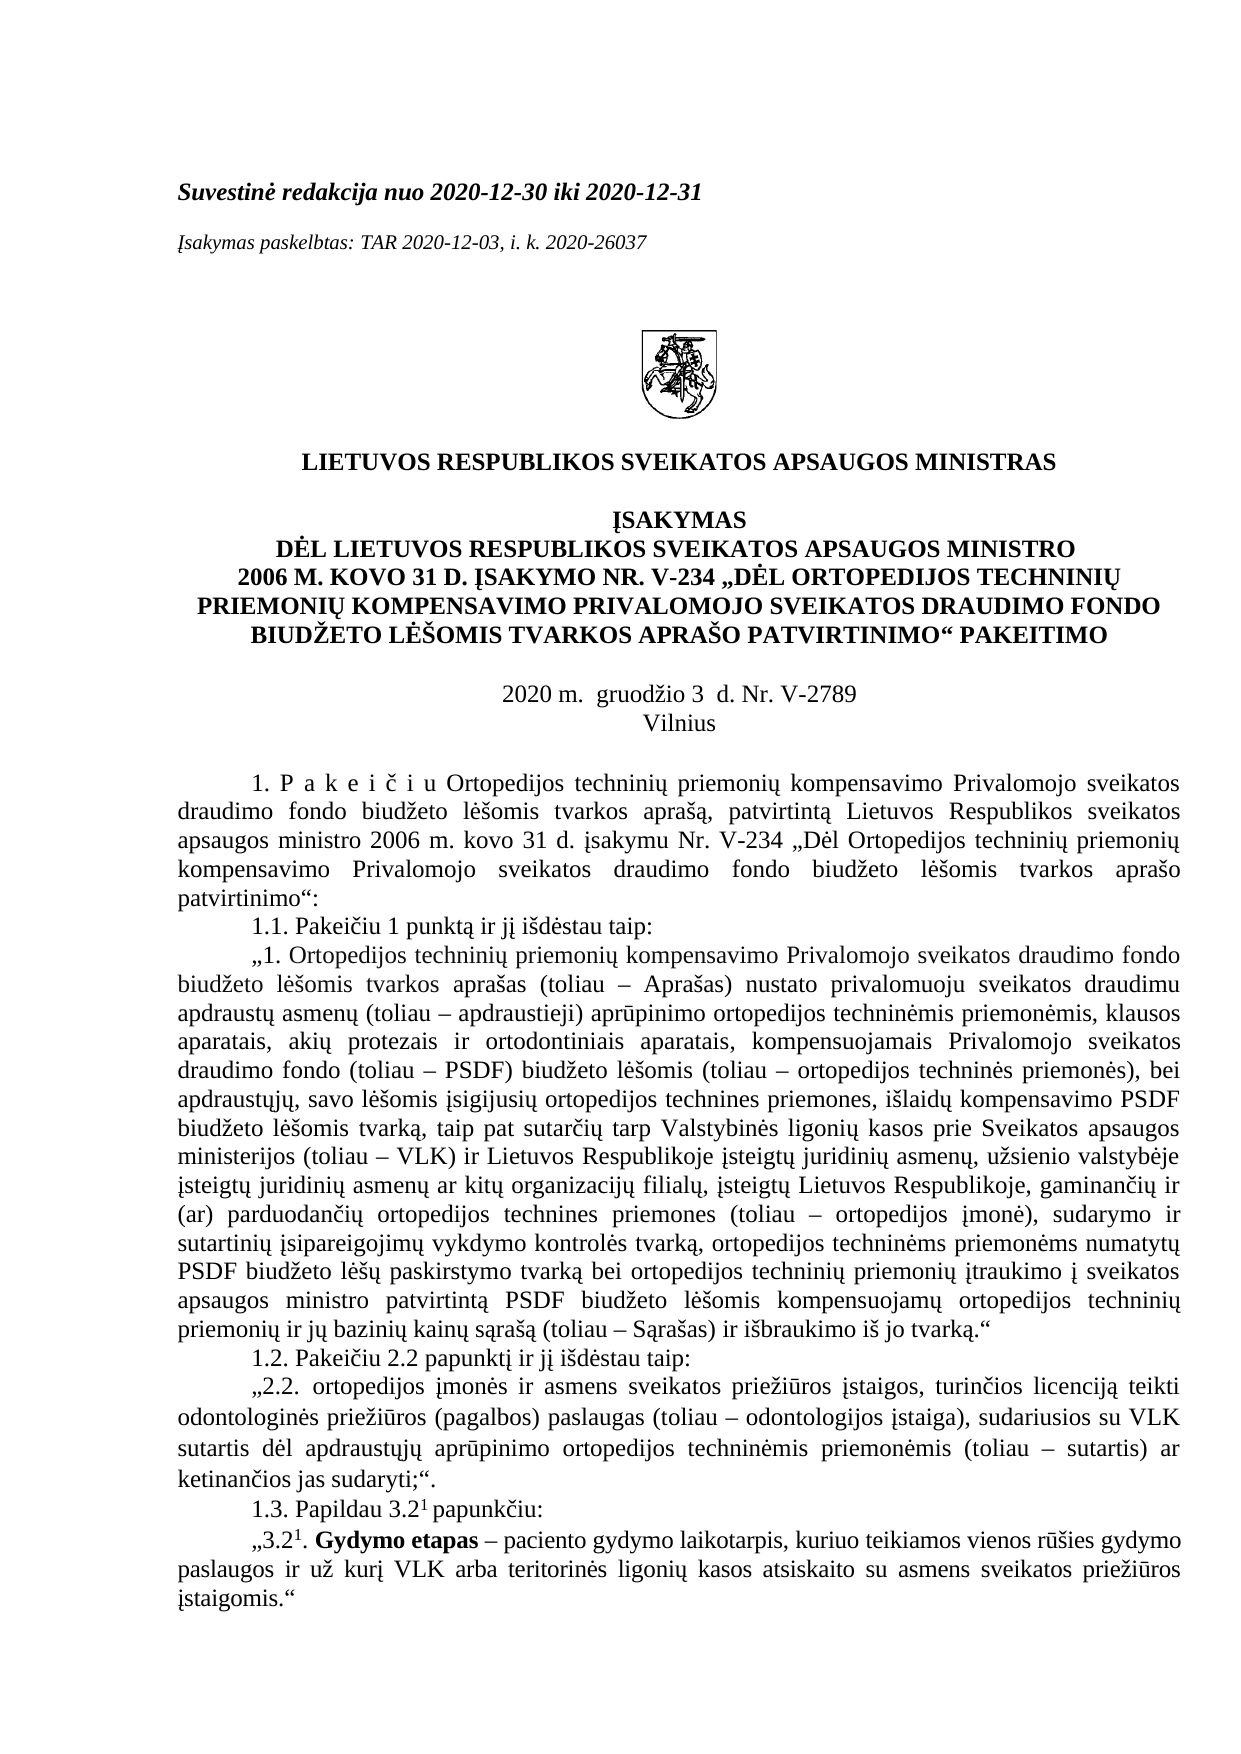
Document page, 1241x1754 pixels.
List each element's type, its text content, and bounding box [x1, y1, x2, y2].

text 1.2. Pakeičiu 2.2 papunktį ir jį išdėstau taip: [177, 1343, 1181, 1371]
text DĖL LIETUVOS RESPUBLIKOS SVEIKATOS APSAUGOS MINISTRO [177, 534, 1181, 562]
text LIETUVOS RESPUBLIKOS SVEIKATOS APSAUGOS MINISTRAS [177, 447, 1181, 476]
text ĮSAKYMAS [177, 505, 1181, 534]
text „1. Ortopedijos techninių priemonių kompensavimo Privalomojo sveikatos draudimo fondo biudžeto lėšomis tvarkos aprašas (toliau – Aprašas) nustato privalomuoju sveikatos draudimu apdraustų asmenų (toliau – apdraustieji) aprūpinimo ortopedijos techninėmis priemonėmis, klausos aparatais, akių protezais ir ortodontiniais aparatais, kompensuojamais Privalomojo sveikatos draudimo fondo (toliau – PSDF) biudžeto lėšomis (toliau – ortopedijos techninės priemonės), bei apdraustųjų, savo lėšomis įsigijusių ortopedijos technines priemones, išlaidų kompensavimo PSDF biudžeto lėšomis tvarką, taip pat sutarčių tarp Valstybinės ligonių kasos prie Sveikatos apsaugos ministerijos (toliau – VLK) ir Lietuvos Respublikoje įsteigtų juridinių asmenų, užsienio valstybėje įsteigtų juridinių asmenų ar kitų organizacijų filialų, įsteigtų Lietuvos Respublikoje, gaminančių ir (ar) parduodančių ortopedijos technines priemones (toliau – ortopedijos įmonė), sudarymo ir sutartinių įsipareigojimų vykdymo kontrolės tvarką, ortopedijos techninėms priemonėms numatytų PSDF biudžeto lėšų paskirstymo tvarką bei ortopedijos techninių priemonių įtraukimo į sveikatos apsaugos ministro patvirtintą PSDF biudžeto lėšomis kompensuojamų ortopedijos techninių priemonių ir jų bazinių kainų sąrašą (toliau – Sąrašas) ir išbraukimo iš jo tvarką.“ [177, 940, 1181, 1343]
text Vilnius [177, 708, 1181, 737]
text 1.1. Pakeičiu 1 punktą ir jį išdėstau taip: [177, 911, 1181, 940]
text Įsakymas paskelbtas: TAR 2020-12-03, i. k. 2020-26037 [177, 230, 1181, 254]
text Suvestinė redakcija nuo 2020-12-30 iki 2020-12-31 [177, 177, 1181, 206]
text 1. P a k e i č i u Ortopedijos techninių priemonių kompensavimo Privalomojo sveikatos draudimo fondo biudžeto lėšomis tvarkos aprašą, patvirtintą Lietuvos Respublikos sveikatos apsaugos ministro 2006 m. kovo 31 d. įsakymu Nr. V-234 „Dėl Ortopedijos techninių priemonių kompensavimo Privalomojo sveikatos draudimo fondo biudžeto lėšomis tvarkos aprašo patvirtinimo“: [177, 768, 1181, 911]
text 2006 M. KOVO 31 D. ĮSAKYMO NR. V-234 „DĖL ORTOPEDIJOS TECHNINIŲ PRIEMONIŲ KOMPENSAVIMO PRIVALOMOJO SVEIKATOS DRAUDIMO FONDO BIUDŽETO LĖŠOMIS TVARKOS APRAŠO PATVIRTINIMO“ PAKEITIMO [177, 562, 1181, 649]
text 1.3. Papildau 3.21 papunkčiu: [177, 1494, 1181, 1523]
text „3.21. Gydymo etapas – paciento gydymo laikotarpis, kuriuo teikiamos vienos rūšies gydymo paslaugos ir už kurį VLK arba teritorinės ligonių kasos atsiskaito su asmens sveikatos priežiūros įstaigomis.“ [177, 1525, 1181, 1611]
text „2.2. ortopedijos įmonės ir asmens sveikatos priežiūros įstaigos, turinčios licenciją teikti odontologinės priežiūros (pagalbos) paslaugas (toliau – odontologijos įstaiga), sudariusios su VLK sutartis dėl apdraustųjų aprūpinimo ortopedijos techninėmis priemonėmis (toliau – sutartis) ar ketinančios jas sudaryti;“. [177, 1371, 1181, 1492]
text 2020 m. gruodžio 3 d. Nr. V-2789 [177, 679, 1181, 708]
